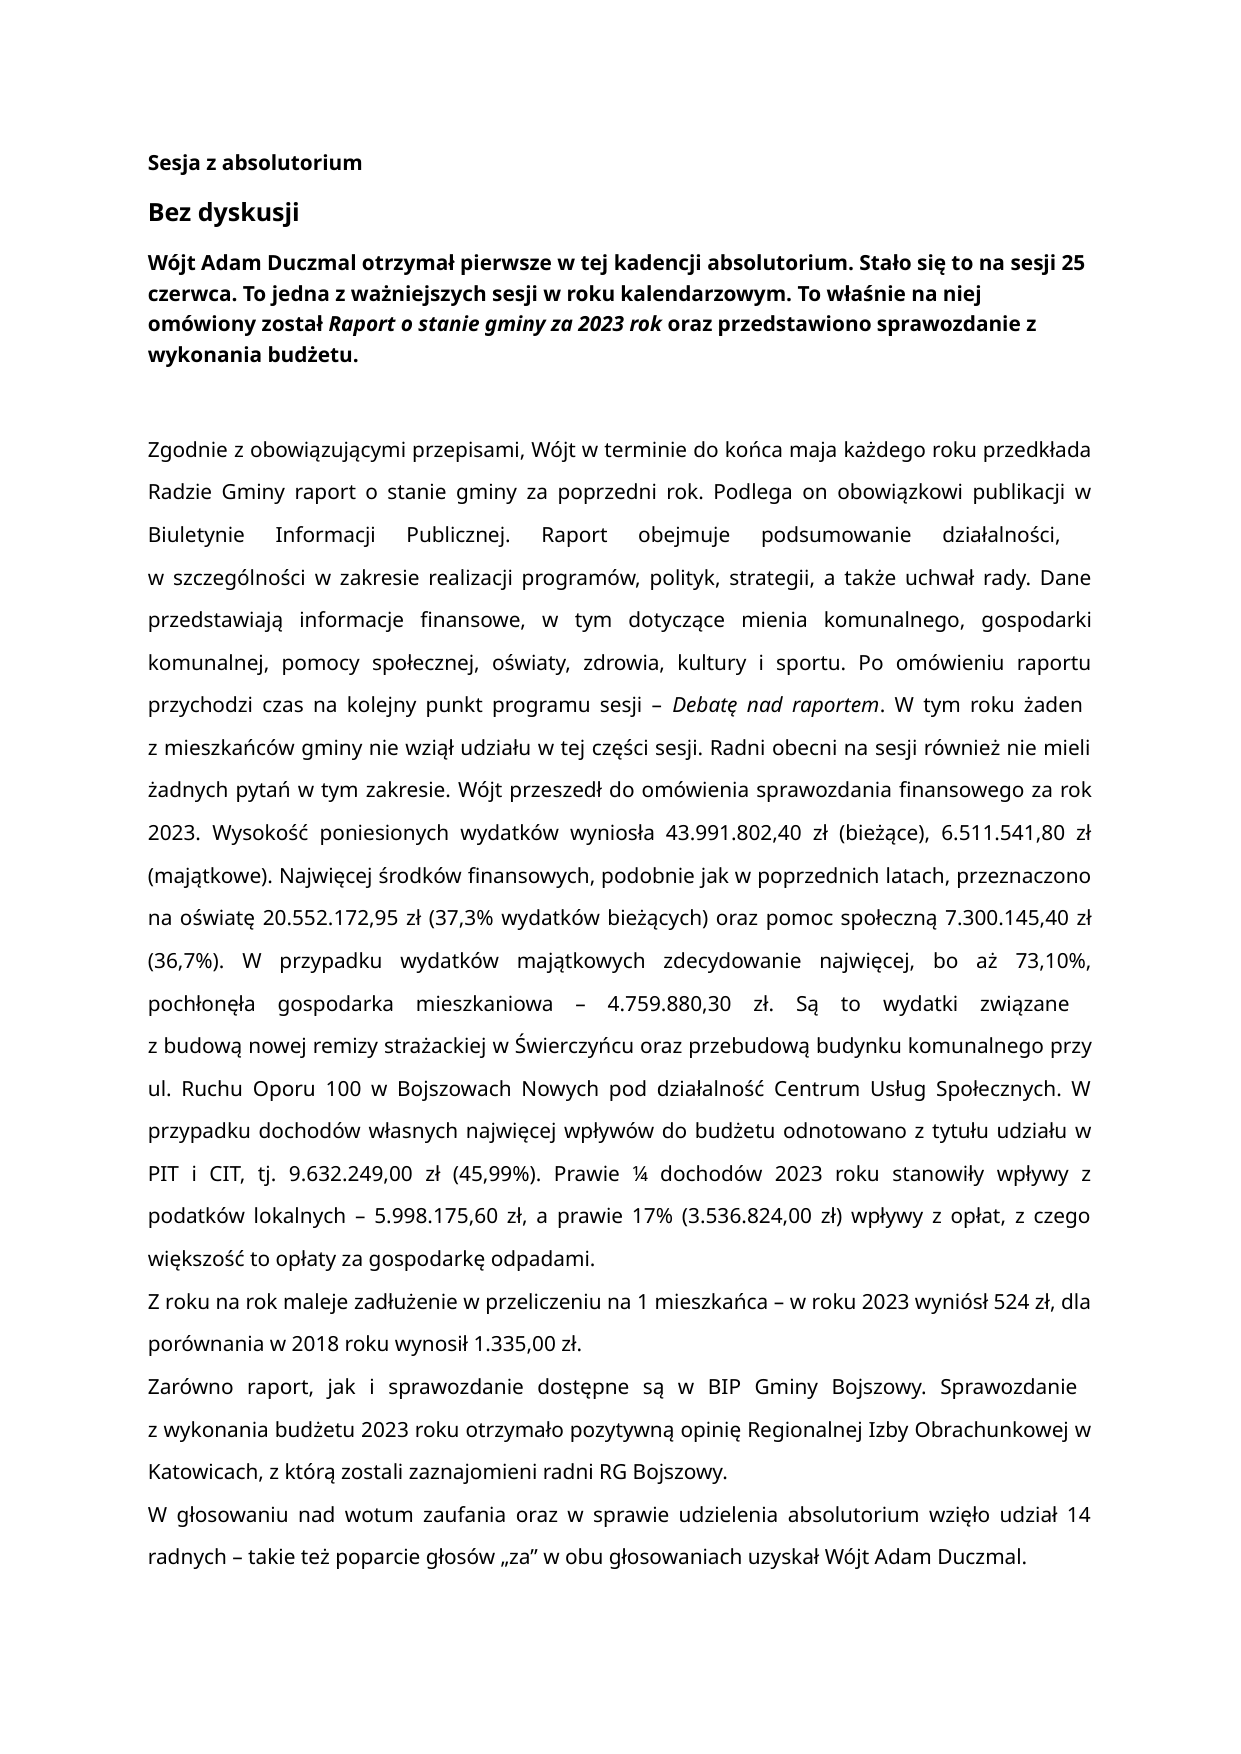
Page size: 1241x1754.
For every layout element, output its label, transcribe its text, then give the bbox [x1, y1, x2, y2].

text Bez dyskusji [148, 195, 1093, 229]
text Zarówno raport, jak i sprawozdanie dostępne są w BIP Gminy Bojszowy. Sprawozdanie z wykonania budżetu 2023 roku otrzymało pozytywną opinię Regionalnej Izby Obrachunkowej w Katowicach, z którą zostali zaznajomieni radni RG Bojszowy. [148, 1372, 1093, 1486]
text Sesja z absolutorium [148, 148, 1093, 176]
text Wójt Adam Duczmal otrzymał pierwsze w tej kadencji absolutorium. Stało się to na sesji 25 czerwca. To jedna z ważniejszych sesji w roku kalendarzowym. To właśnie na niej omówiony został Raport o stanie gminy za 2023 rok oraz przedstawiono sprawozdanie z wykonania budżetu. [148, 248, 1093, 369]
text Zgodnie z obowiązującymi przepisami, Wójt w terminie do końca maja każdego roku przedkłada Radzie Gminy raport o stanie gminy za poprzedni rok. Podlega on obowiązkowi publikacji w Biuletynie Informacji Publicznej. Raport obejmuje podsumowanie działalności, w szczególności w zakresie realizacji programów, polityk, strategii, a także uchwał rady. Dane przedstawiają informacje finansowe, w tym dotyczące mienia komunalnego, gospodarki komunalnej, pomocy społecznej, oświaty, zdrowia, kultury i sportu. Po omówieniu raportu przychodzi czas na kolejny punkt programu sesji – Debatę nad raportem. W tym roku żaden z mieszkańców gminy nie wziął udziału w tej części sesji. Radni obecni na sesji również nie mieli żadnych pytań w tym zakresie. Wójt przeszedł do omówienia sprawozdania finansowego za rok 2023. Wysokość poniesionych wydatków wyniosła 43.991.802,40 zł (bieżące), 6.511.541,80 zł (majątkowe). Najwięcej środków finansowych, podobnie jak w poprzednich latach, przeznaczono na oświatę 20.552.172,95 zł (37,3% wydatków bieżących) oraz pomoc społeczną 7.300.145,40 zł (36,7%). W przypadku wydatków majątkowych zdecydowanie najwięcej, bo aż 73,10%, pochłonęła gospodarka mieszkaniowa – 4.759.880,30 zł. Są to wydatki związane z budową nowej remizy strażackiej w Świerczyńcu oraz przebudową budynku komunalnego przy ul. Ruchu Oporu 100 w Bojszowach Nowych pod działalność Centrum Usług Społecznych. W przypadku dochodów własnych najwięcej wpływów do budżetu odnotowano z tytułu udziału w PIT i CIT, tj. 9.632.249,00 zł (45,99%). Prawie ¼ dochodów 2023 roku stanowiły wpływy z podatków lokalnych – 5.998.175,60 zł, a prawie 17% (3.536.824,00 zł) wpływy z opłat, z czego większość to opłaty za gospodarkę odpadami. [148, 435, 1093, 1273]
text W głosowaniu nad wotum zaufania oraz w sprawie udzielenia absolutorium wzięło udział 14 radnych – takie też poparcie głosów „za” w obu głosowaniach uzyskał Wójt Adam Duczmal. [148, 1500, 1093, 1571]
text Z roku na rok maleje zadłużenie w przeliczeniu na 1 mieszkańca – w roku 2023 wyniósł 524 zł, dla porównania w 2018 roku wynosił 1.335,00 zł. [148, 1287, 1093, 1358]
